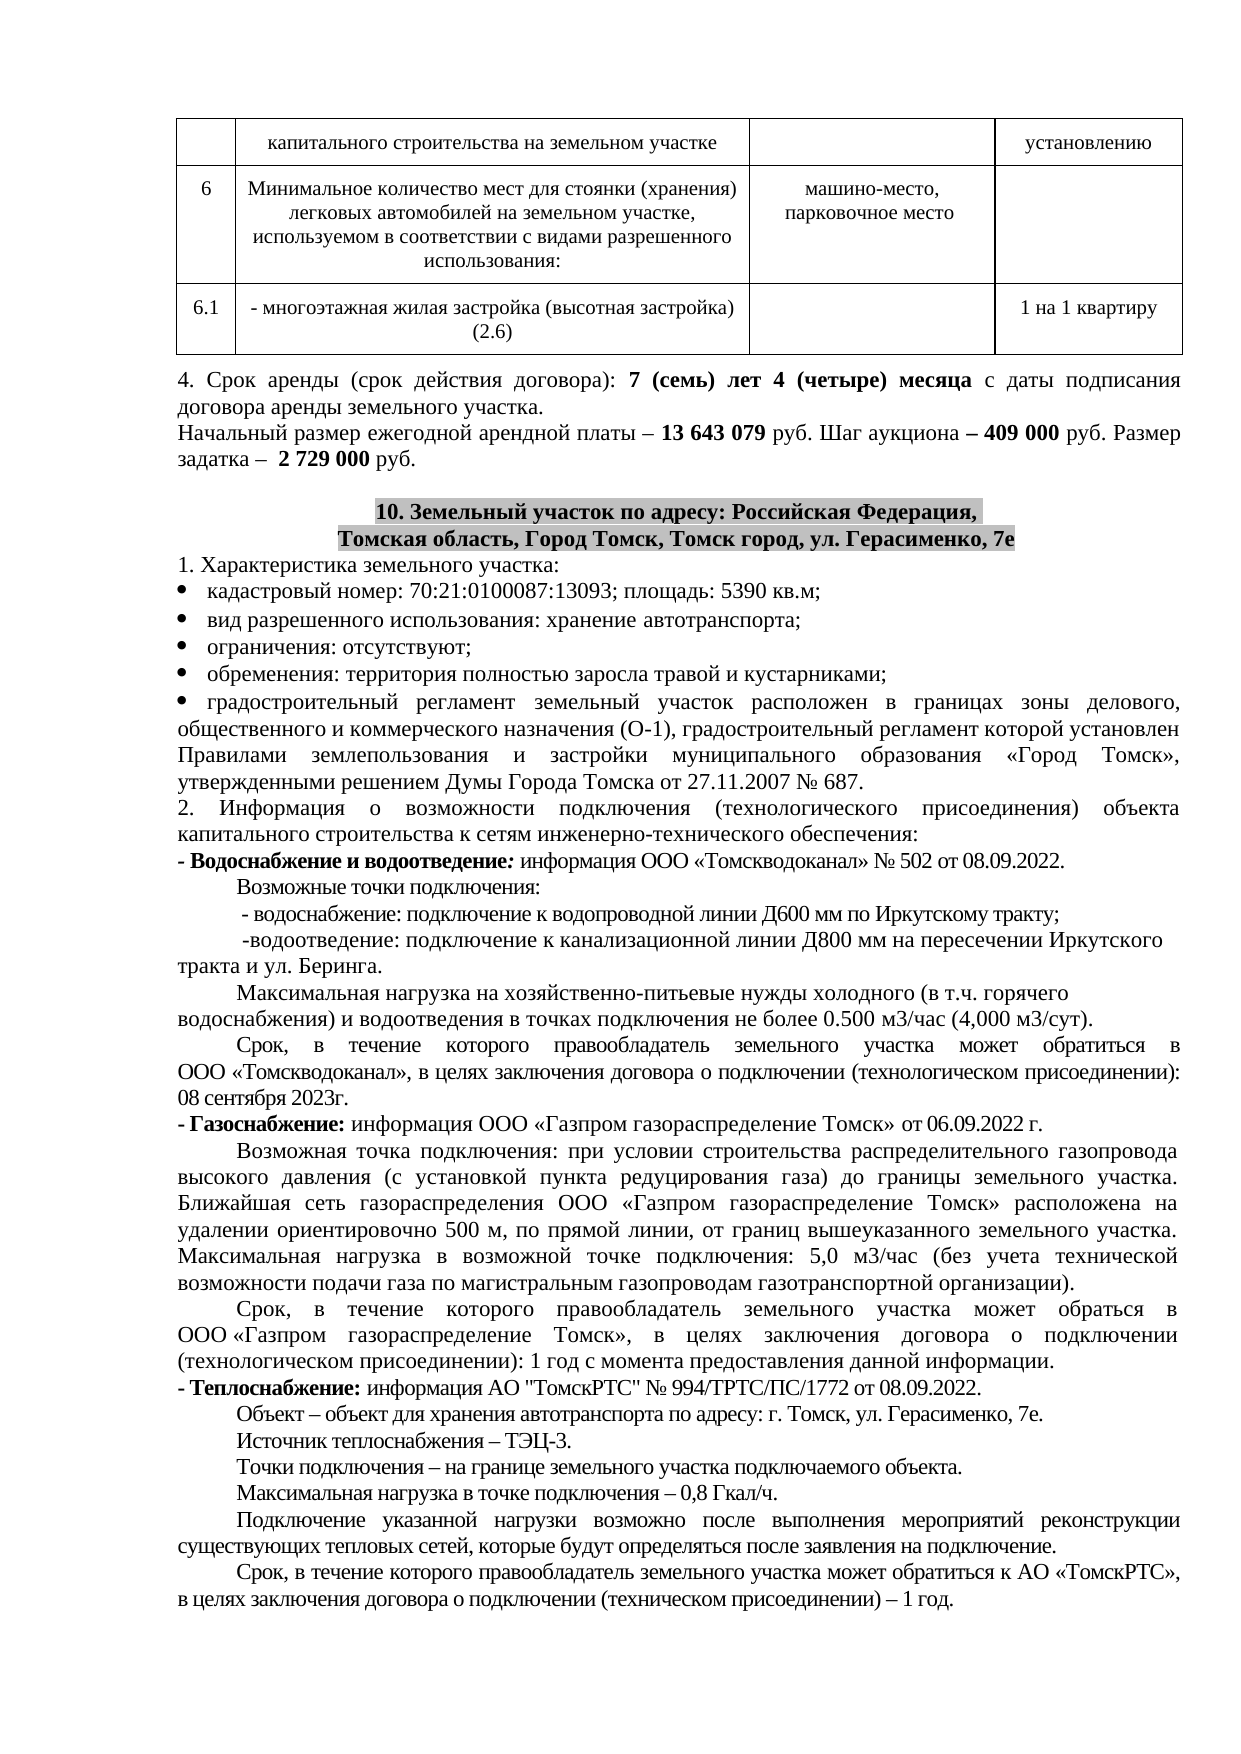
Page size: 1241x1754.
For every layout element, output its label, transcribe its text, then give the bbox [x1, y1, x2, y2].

text - Газоснабжение: информация ООО «Газпром газораспределение Томск» от 06.09.2022 г. [177, 1110, 1179, 1137]
table_cell [996, 166, 1182, 283]
text Возможная точка подключения: при условии строительства распределительного газопровода высокого давления (с установкой пункта редуцирования газа) до границы земельного участка. Ближайшая сеть газораспределения ООО «Газпром газораспределение Томск» расположена на удалении ориентировочно 500 м, по прямой линии, от границ вышеуказанного земельного участка. Максимальная нагрузка в возможной точке подключения: 5,0 м3/час (без учета технической возможности подачи газа по магистральным газопроводам газотранспортной организации). [177, 1137, 1179, 1295]
text 1. Характеристика земельного участка: [177, 551, 1181, 577]
list ограничения: отсутствуют; [177, 633, 1181, 659]
text Срок, в течение которого правообладатель земельного участка может обраться в ООО «Газпром газораспределение Томск», в целях заключения договора о подключении (технологическом присоединении): 1 год с момента предоставления данной информации. [177, 1295, 1179, 1374]
table_cell [750, 284, 994, 353]
list вид разрешенного использования: хранение автотранспорта; [177, 604, 1181, 633]
table_cell Минимальное количество мест для стоянки (хранения) легковых автомобилей на земельном участке, используемом в соответствии с видами разрешенного использования: [236, 166, 749, 283]
text Срок, в течение которого правообладатель земельного участка может обратиться к АО «ТомскРТС», в целях заключения договора о подключении (техническом присоединении) – 1 год. [177, 1558, 1181, 1611]
text Точки подключения – на границе земельного участка подключаемого объекта. [177, 1453, 1181, 1479]
text Объект – объект для хранения автотранспорта по адресу: г. Томск, ул. Герасименко, 7е. [177, 1400, 1181, 1427]
table_cell 1 на 1 квартиру [996, 284, 1182, 353]
table_cell [750, 119, 994, 164]
text Максимальная нагрузка в точке подключения – 0,8 Гкал/ч. [177, 1479, 1181, 1506]
text Томская область, Город Томск, Томск город, ул. Герасименко, 7е [177, 524, 1181, 551]
table_cell [177, 119, 235, 164]
table_cell машино-место, парковочное место [750, 166, 994, 283]
text Срок, в течение которого правообладатель земельного участка может обратиться в ООО «Томскводоканал», в целях заключения договора о подключении (технологическом присоединении): 08 сентября 2023г. [177, 1031, 1181, 1110]
table_cell - многоэтажная жилая застройка (высотная застройка) (2.6) [236, 284, 749, 353]
text - Теплоснабжение: информация АО "ТомскРТС" № 994/ТРТС/ПС/1772 от 08.09.2022. [177, 1374, 1181, 1400]
table_cell 6.1 [177, 284, 235, 353]
list кадастровый номер: 70:21:0100087:13093; площадь: 5390 кв.м; [177, 577, 1181, 604]
text -водоотведение: подключение к канализационной линии Д800 мм на пересечении Иркутского тракта и ул. Беринга. [177, 926, 1181, 979]
text 2. Информация о возможности подключения (технологического присоединения) объекта капитального строительства к сетям инженерно-технического обеспечения: [177, 794, 1181, 847]
text Максимальная нагрузка на хозяйственно-питьевые нужды холодного (в т.ч. горячего водоснабжения) и водоотведения в точках подключения не более 0.500 м3/час (4,000 м3/сут). [177, 979, 1181, 1031]
text Подключение указанной нагрузки возможно после выполнения мероприятий реконструкции существующих тепловых сетей, которые будут определяться после заявления на подключение. [177, 1506, 1181, 1558]
text - Водоснабжение и водоотведение: информация ООО «Томскводоканал» № 502 от 08.09.2022. [177, 847, 1181, 873]
text 10. Земельный участок по адресу: Российская Федерация, [177, 498, 1181, 524]
table_cell капитального строительства на земельном участке [236, 119, 749, 164]
text - водоснабжение: подключение к водопроводной линии Д600 мм по Иркутскому тракту; [177, 899, 1181, 926]
table_cell 6 [177, 166, 235, 283]
text Источник теплоснабжения – ТЭЦ-3. [177, 1427, 1181, 1453]
table_cell установлению [996, 119, 1182, 164]
list обременения: территория полностью заросла травой и кустарниками; [177, 659, 1181, 686]
text Начальный размер ежегодной арендной платы – 13 643 079 руб. Шаг аукциона – 409 000 руб. Размер задатка – 2 729 000 руб. [177, 419, 1181, 472]
text Возможные точки подключения: [177, 873, 1181, 899]
text 4. Срок аренды (срок действия договора): 7 (семь) лет 4 (четыре) месяца с даты подписания договора аренды земельного участка. [177, 366, 1181, 419]
list градостроительный регламент земельный участок расположен в границах зоны делового, общественного и коммерческого назначения (О-1), градостроительный регламент которой установлен Правилами землепользования и застройки муниципального образования «Город Томск», утвержденными решением Думы Города Томска от 27.11.2007 № 687. [177, 686, 1181, 794]
